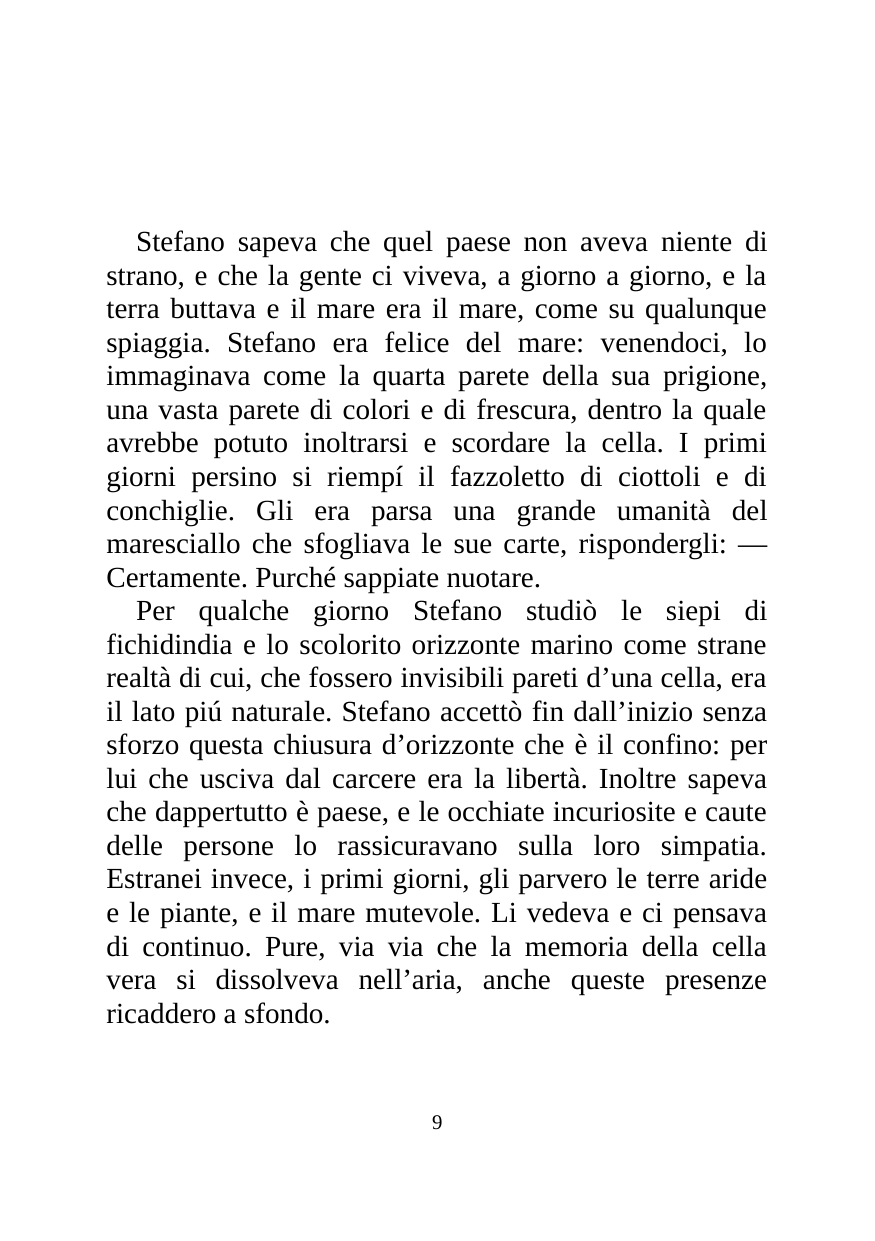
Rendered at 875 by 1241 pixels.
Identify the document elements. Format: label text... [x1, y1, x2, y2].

text Per qualche giorno Stefano studiò le siepi di fichidindia e lo scolorito orizzonte marino come strane realtà di cui, che fossero invisibili pareti d’una cella, era il lato piú naturale. Stefano accettò fin dall’inizio senza sforzo questa chiusura d’orizzonte che è il confino: per lui che usciva dal carcere era la libertà. Inoltre sapeva che dappertutto è paese, e le occhiate incuriosite e caute delle persone lo rassicuravano sulla loro simpatia. Estranei invece, i primi giorni, gli parvero le terre aride e le piante, e il mare mutevole. Li vedeva e ci pensava di continuo. Pure, via via che la memoria della cella vera si dissolveva nell’aria, anche queste presenze ricaddero a sfondo. [106, 593, 768, 1029]
text Stefano sapeva che quel paese non aveva niente di strano, e che la gente ci viveva, a giorno a giorno, e la terra buttava e il mare era il mare, come su qualunque spiaggia. Stefano era felice del mare: venendoci, lo immaginava come la quarta parete della sua prigione, una vasta parete di colori e di frescura, dentro la quale avrebbe potuto inoltrarsi e scordare la cella. I primi giorni persino si riempí il fazzoletto di ciottoli e di conchiglie. Gli era parsa una grande umanità del maresciallo che sfogliava le sue carte, rispondergli: — Certamente. Purché sappiate nuotare. [106, 224, 768, 593]
